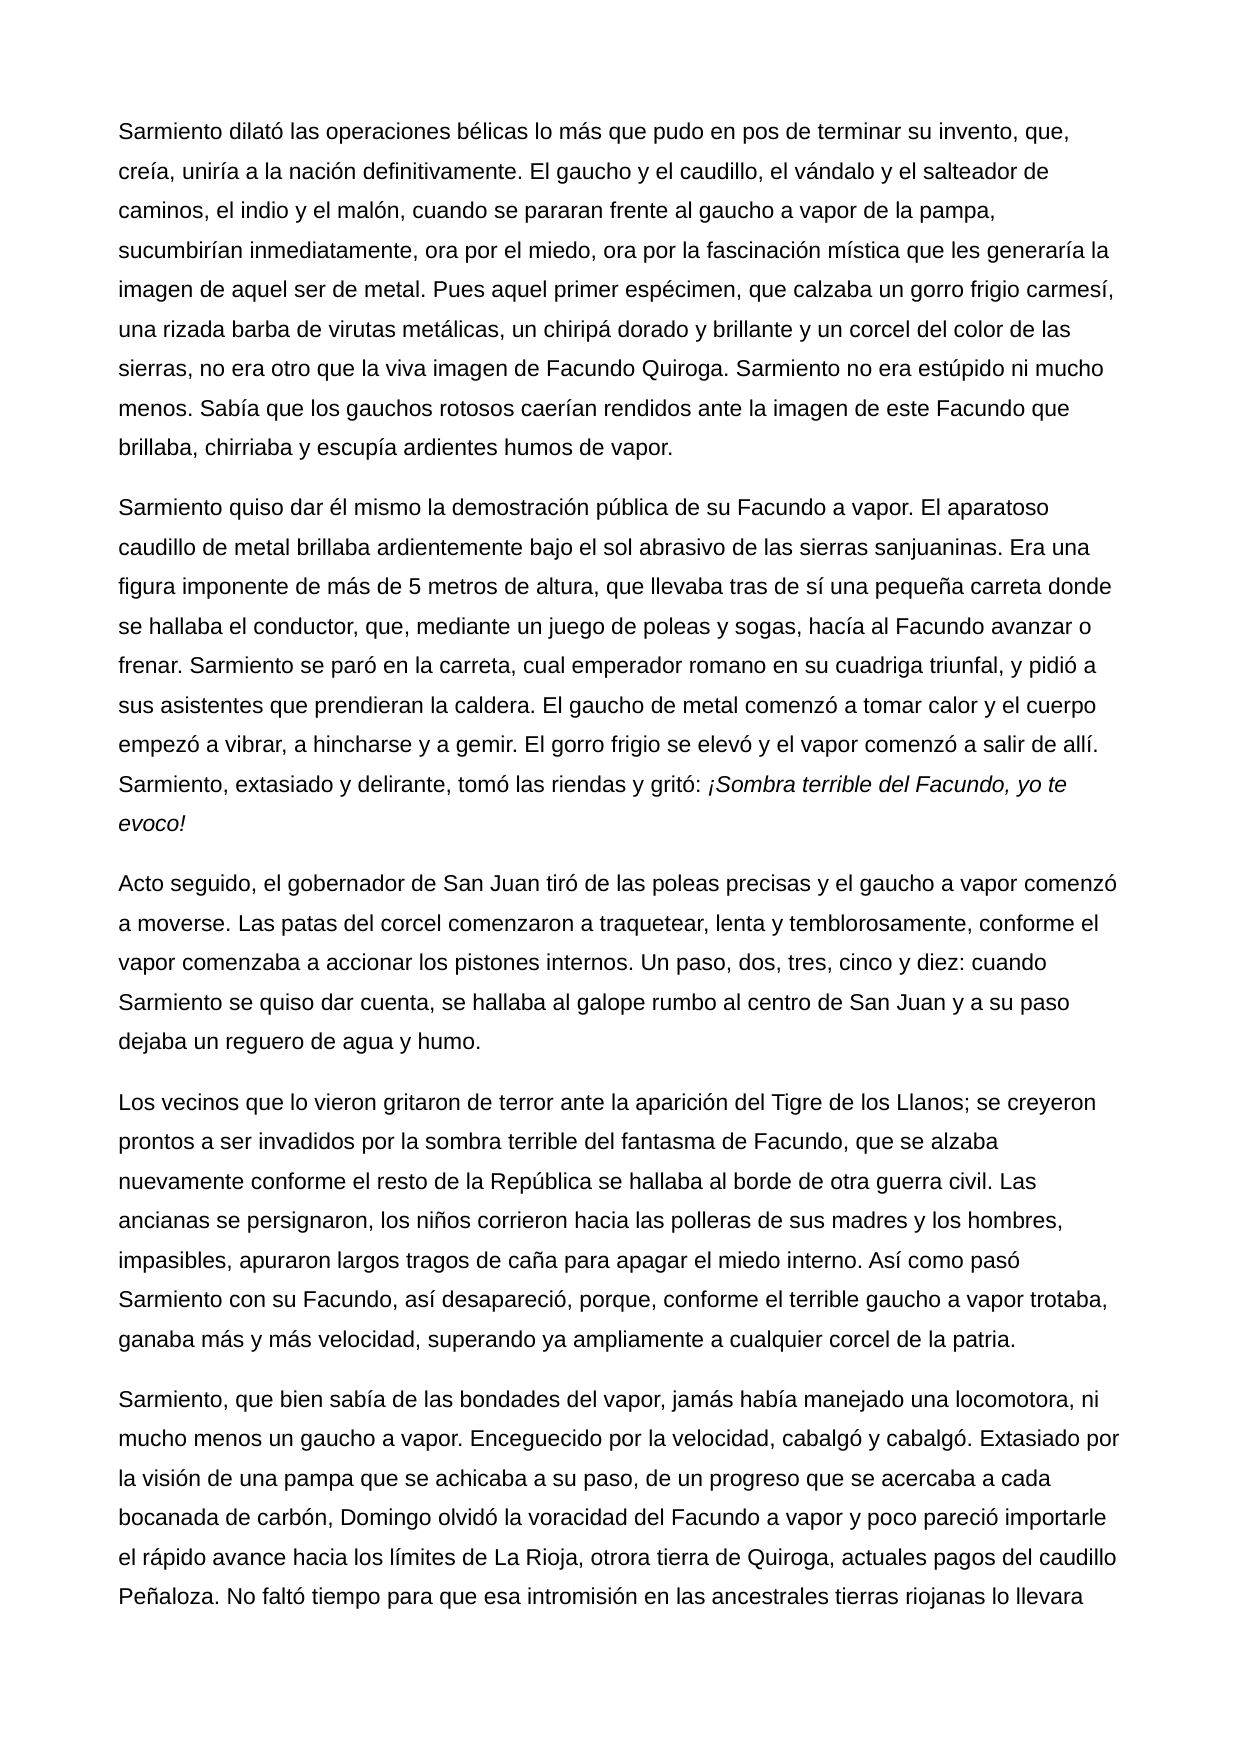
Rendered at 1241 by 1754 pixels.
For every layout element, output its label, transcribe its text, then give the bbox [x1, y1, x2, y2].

text Sarmiento, que bien sabía de las bondades del vapor, jamás había manejado una locomotora, ni mucho menos un gaucho a vapor. Enceguecido por la velocidad, cabalgó y cabalgó. Extasiado por la visión de una pampa que se achicaba a su paso, de un progreso que se acercaba a cada bocanada de carbón, Domingo olvidó la voracidad del Facundo a vapor y poco pareció importarle el rápido avance hacia los límites de La Rioja, otrora tierra de Quiroga, actuales pagos del caudillo Peñaloza. No faltó tiempo para que esa intromisión en las ancestrales tierras riojanas lo llevara [118, 1386, 1122, 1609]
text Sarmiento quiso dar él mismo la demostración pública de su Facundo a vapor. El aparatoso caudillo de metal brillaba ardientemente bajo el sol abrasivo de las sierras sanjuaninas. Era una figura imponente de más de 5 metros de altura, que llevaba tras de sí una pequeña carreta donde se hallaba el conductor, que, mediante un juego de poleas y sogas, hacía al Facundo avanzar o frenar. Sarmiento se paró en la carreta, cual emperador romano en su cuadriga triunfal, y pidió a sus asistentes que prendieran la caldera. El gaucho de metal comenzó a tomar calor y el cuerpo empezó a vibrar, a hincharse y a gemir. El gorro frigio se elevó y el vapor comenzó a salir de allí. Sarmiento, extasiado y delirante, tomó las riendas y gritó: ¡Sombra terrible del Facundo, yo te evoco! [118, 494, 1122, 836]
text Sarmiento dilató las operaciones bélicas lo más que pudo en pos de terminar su invento, que, creía, uniría a la nación definitivamente. El gaucho y el caudillo, el vándalo y el salteador de caminos, el indio y el malón, cuando se pararan frente al gaucho a vapor de la pampa, sucumbirían inmediatamente, ora por el miedo, ora por la fascinación mística que les generaría la imagen de aquel ser de metal. Pues aquel primer espécimen, que calzaba un gorro frigio carmesí, una rizada barba de virutas metálicas, un chiripá dorado y brillante y un corcel del color de las sierras, no era otro que la viva imagen de Facundo Quiroga. Sarmiento no era estúpido ni mucho menos. Sabía que los gauchos rotosos caerían rendidos ante la imagen de este Facundo que brillaba, chirriaba y escupía ardientes humos de vapor. [118, 118, 1122, 460]
text Acto seguido, el gobernador de San Juan tiró de las poleas precisas y el gaucho a vapor comenzó a moverse. Las patas del corcel comenzaron a traquetear, lenta y temblorosamente, conforme el vapor comenzaba a accionar los pistones internos. Un paso, dos, tres, cinco y diez: cuando Sarmiento se quiso dar cuenta, se hallaba al galope rumbo al centro de San Juan y a su paso dejaba un reguero de agua y humo. [118, 870, 1122, 1055]
text Los vecinos que lo vieron gritaron de terror ante la aparición del Tigre de los Llanos; se creyeron prontos a ser invadidos por la sombra terrible del fantasma de Facundo, que se alzaba nuevamente conforme el resto de la República se hallaba al borde de otra guerra civil. Las ancianas se persignaron, los niños corrieron hacia las polleras de sus madres y los hombres, impasibles, apuraron largos tragos de caña para apagar el miedo interno. Así como pasó Sarmiento con su Facundo, así desapareció, porque, conforme el terrible gaucho a vapor trotaba, ganaba más y más velocidad, superando ya ampliamente a cualquier corcel de la patria. [118, 1089, 1122, 1352]
